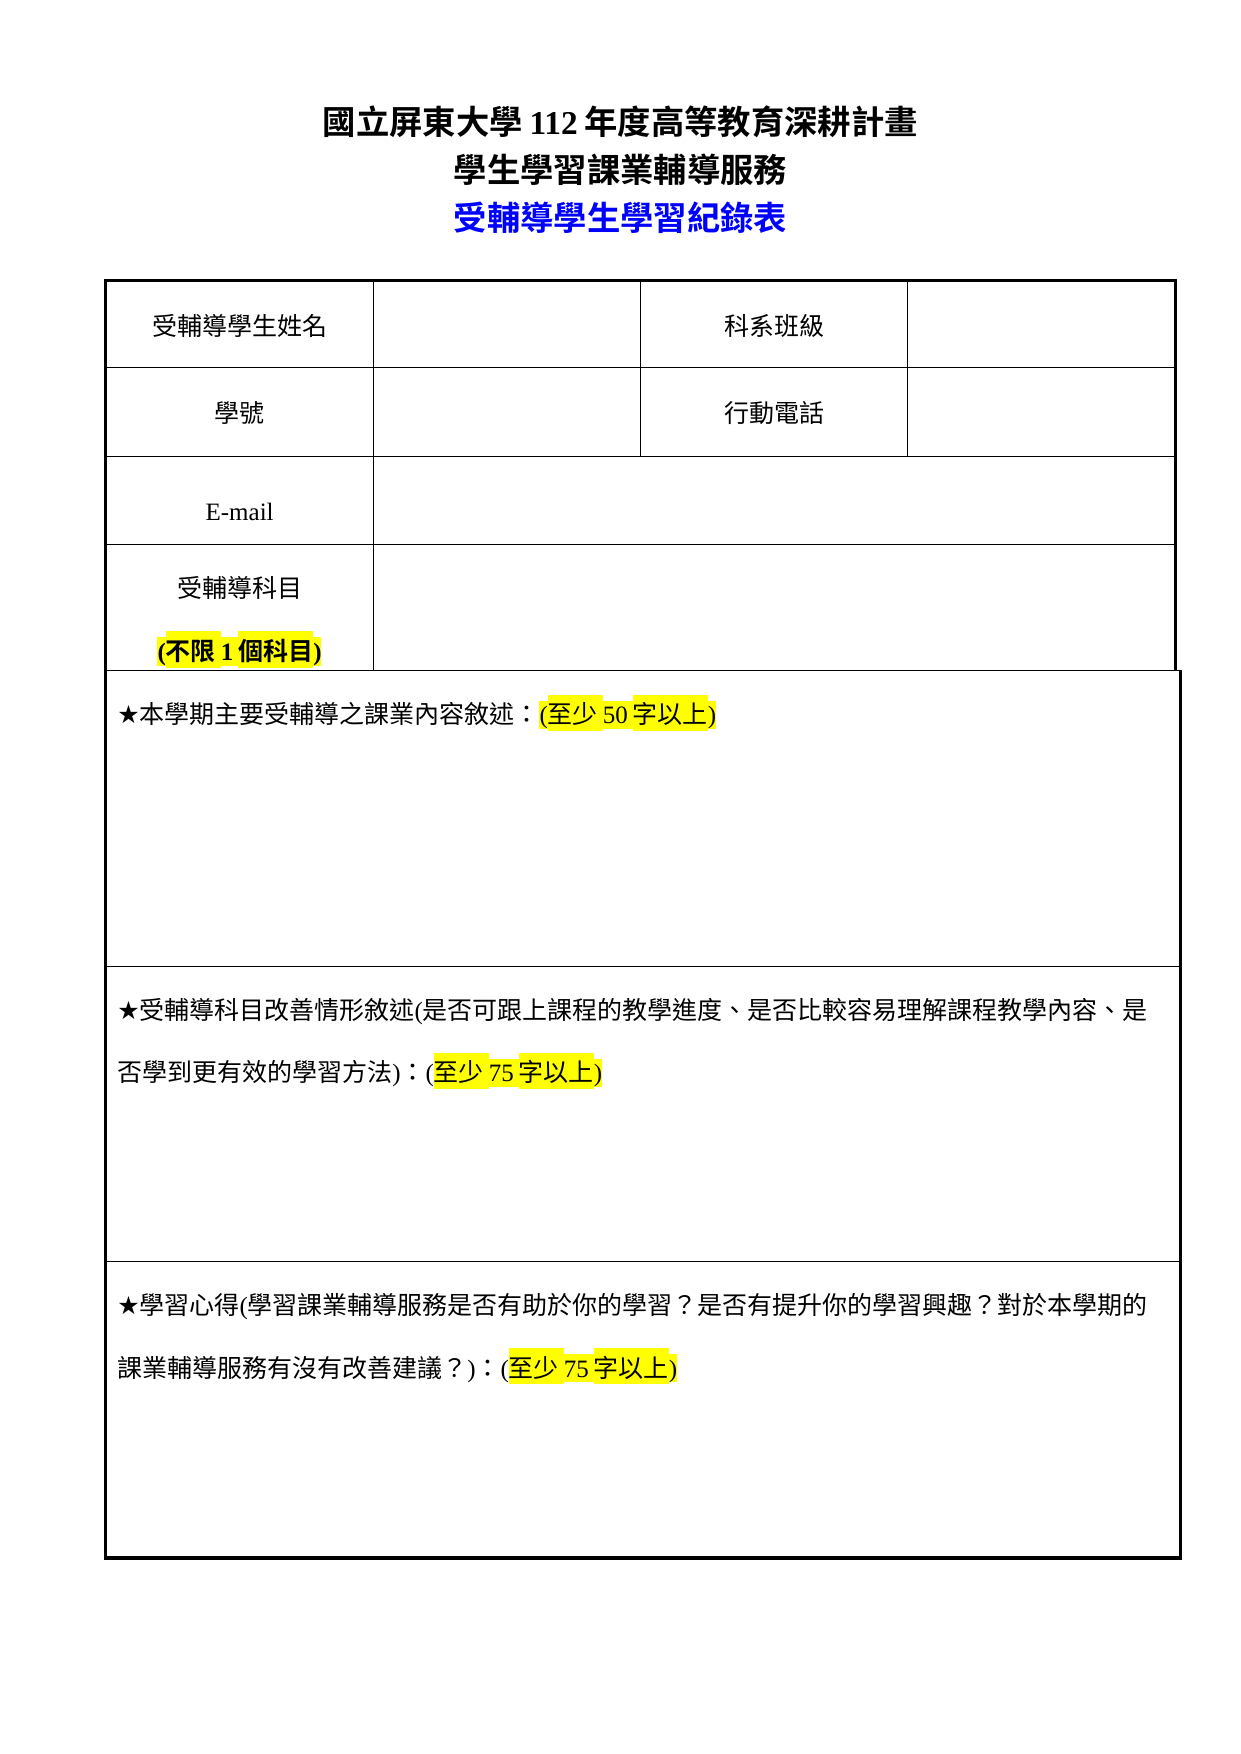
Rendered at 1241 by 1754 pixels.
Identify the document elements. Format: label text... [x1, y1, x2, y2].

table_cell ★受輔導科目改善情形敘述(是否可跟上課程的教學進度、是否比較容易理解課程教學內容、是否學到更有效的學習方法)：(至少75字以上) [107, 967, 1179, 1261]
table_cell 學號 [107, 368, 373, 456]
text 受輔導學生學習紀錄表 [75, 192, 1165, 240]
table_header [908, 282, 1174, 367]
table_header 受輔導學生姓名 [107, 282, 373, 367]
table_cell 受輔導科目 (不限1個科目) [107, 545, 373, 670]
text 學生學習課業輔導服務 [75, 144, 1165, 192]
table_header [1177, 279, 1181, 367]
table_cell [1177, 456, 1181, 544]
table_cell [1177, 544, 1181, 670]
table_cell E-mail [107, 457, 373, 544]
table_cell 行動電話 [641, 368, 907, 456]
table_cell [374, 457, 1174, 544]
table_cell [374, 545, 1174, 670]
table_cell ★學習心得(學習課業輔導服務是否有助於你的學習？是否有提升你的學習興趣？對於本學期的課業輔導服務有沒有改善建議？)：(至少75字以上) [107, 1262, 1179, 1556]
table_cell [908, 368, 1174, 456]
table_cell [374, 368, 640, 456]
table_cell ★本學期主要受輔導之課業內容敘述：(至少50字以上) [107, 671, 1179, 966]
table_header [374, 282, 640, 367]
table_header 科系班級 [641, 282, 907, 367]
text 國立屏東大學112年度高等教育深耕計畫 [75, 96, 1165, 144]
table_cell [1177, 367, 1181, 456]
